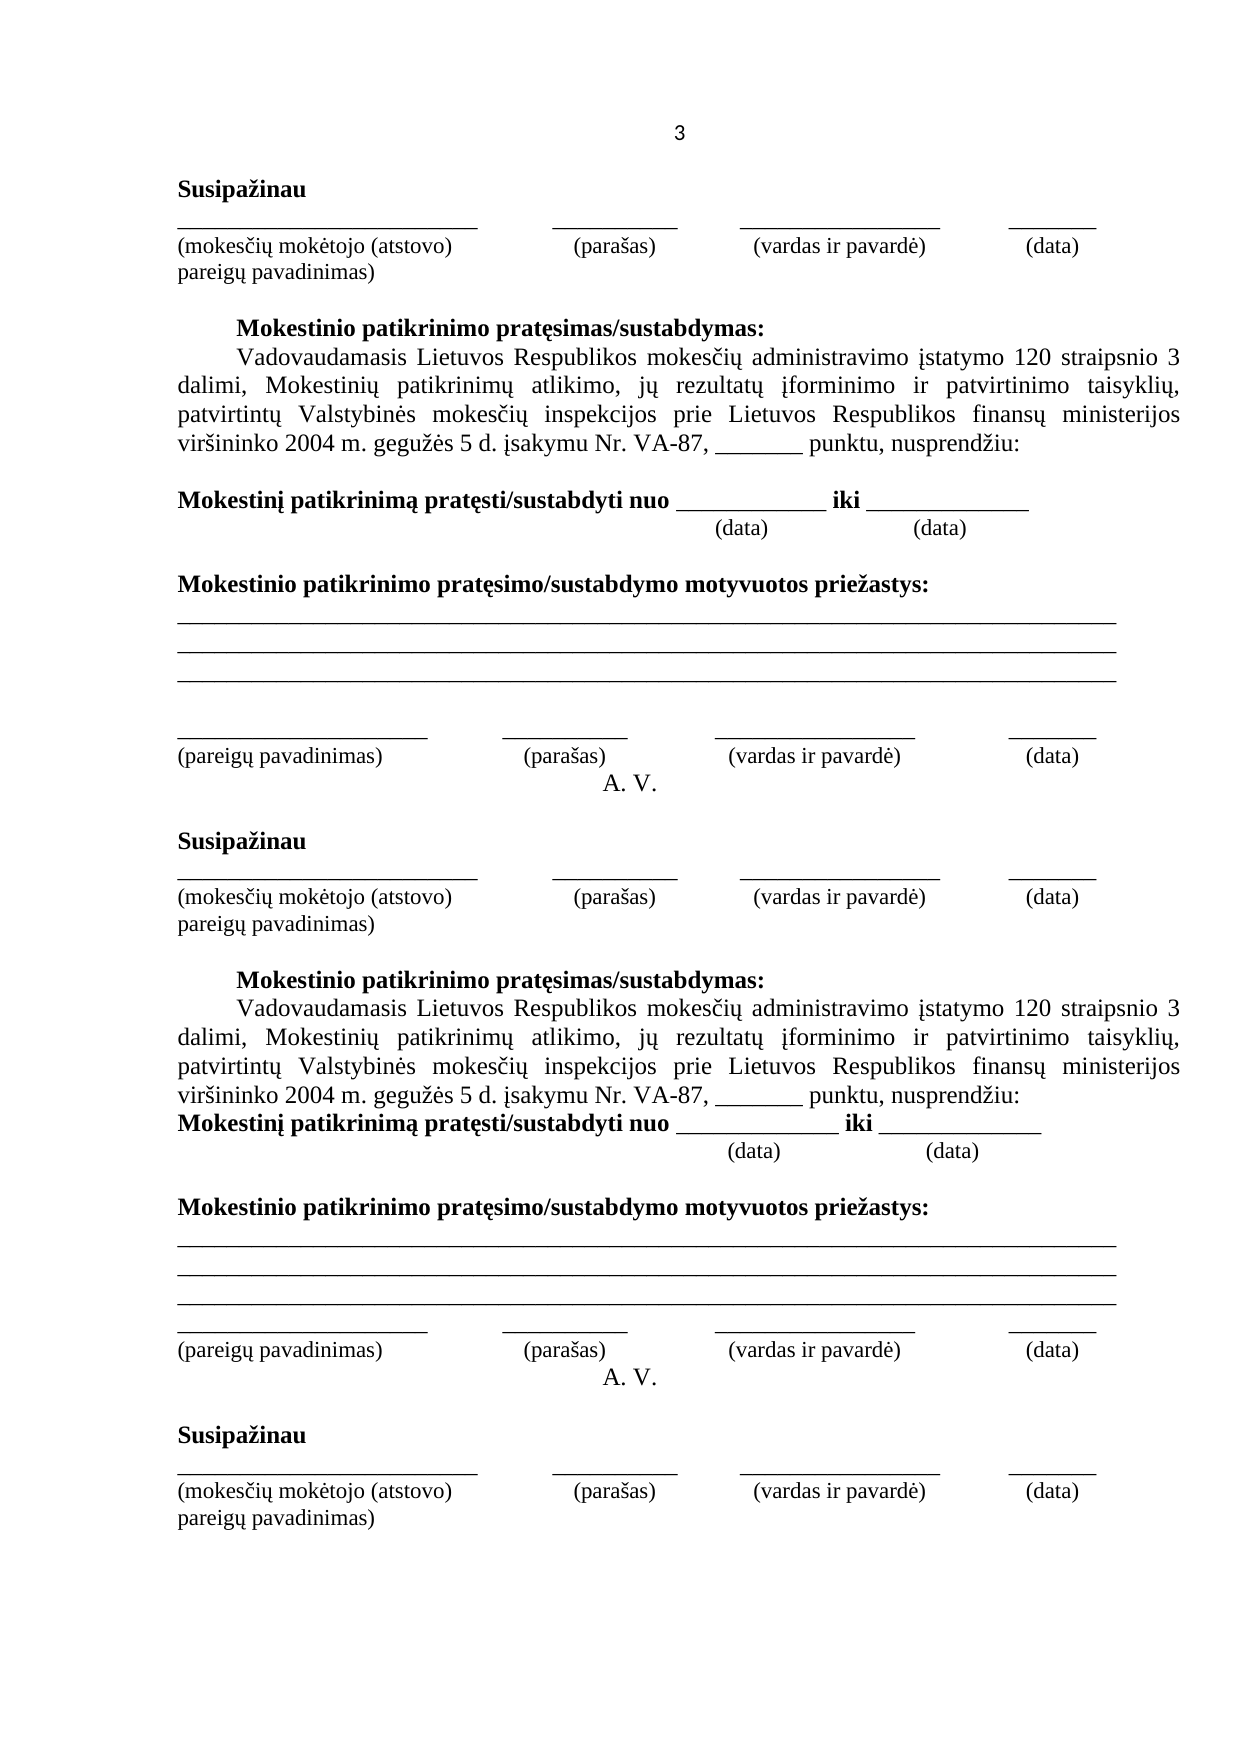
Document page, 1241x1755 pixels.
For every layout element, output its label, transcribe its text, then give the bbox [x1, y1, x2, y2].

text Mokestinio patikrinimo pratęsimo/sustabdymo motyvuotos priežastys: [177, 569, 1181, 598]
text _ [177, 1250, 1181, 1279]
text ________________________ __________ ________________ _______ [177, 1449, 1181, 1477]
text ________________________ __________ ________________ _______ [177, 854, 1181, 883]
text Mokestinio patikrinimo pratęsimo/sustabdymo motyvuotos priežastys: [177, 1192, 1181, 1221]
text _ [177, 1279, 1181, 1307]
text Mokestinio patikrinimo pratęsimas/sustabdymas: [177, 313, 1181, 342]
text Mokestinio patikrinimo pratęsimas/sustabdymas: [177, 965, 1181, 993]
text Mokestinį patikrinimą pratęsti/sustabdyti nuo ____________ iki _____________ [177, 486, 1181, 514]
text Susipažinau [177, 1420, 1181, 1449]
text Susipažinau [177, 174, 1181, 203]
text _ [177, 598, 1181, 627]
text Mokestinį patikrinimą pratęsti/sustabdyti nuo _____________ iki _____________ [177, 1108, 1181, 1137]
text ________________________ __________ ________________ _______ [177, 203, 1181, 232]
text (data) (data) [715, 514, 1181, 541]
text ____________________ __________ ________________ _______ [177, 713, 1181, 742]
text A. V. [602, 1362, 1181, 1391]
text Vadovaudamasis Lietuvos Respublikos mokesčių administravimo įstatymo 120 straipsnio 3 dalimi, Mokestinių patikrinimų atlikimo, jų rezultatų įforminimo ir patvirtinimo taisyklių, patvirtintų Valstybinės mokesčių inspekcijos prie Lietuvos Respublikos finansų ministerijos viršininko 2004 m. gegužės 5 d. įsakymu Nr. VA-87, _______ punktu, nusprendžiu: [177, 993, 1181, 1108]
text (pareigų pavadinimas) (parašas) (vardas ir pavardė) (data) [177, 742, 1181, 768]
text Susipažinau [177, 826, 1181, 854]
text _ [177, 1221, 1181, 1250]
text (mokesčių mokėtojo (atstovo) (parašas) (vardas ir pavardė) (data) [177, 232, 1181, 258]
text (pareigų pavadinimas) (parašas) (vardas ir pavardė) (data) [177, 1336, 1181, 1362]
text pareigų pavadinimas) [177, 258, 1181, 284]
text _ [177, 656, 1181, 684]
text (data) (data) [727, 1137, 1181, 1164]
text ____________________ __________ ________________ _______ [177, 1307, 1181, 1336]
text pareigų pavadinimas) [177, 1504, 1181, 1530]
text Vadovaudamasis Lietuvos Respublikos mokesčių administravimo įstatymo 120 straipsnio 3 dalimi, Mokestinių patikrinimų atlikimo, jų rezultatų įforminimo ir patvirtinimo taisyklių, patvirtintų Valstybinės mokesčių inspekcijos prie Lietuvos Respublikos finansų ministerijos viršininko 2004 m. gegužės 5 d. įsakymu Nr. VA-87, _______ punktu, nusprendžiu: [177, 342, 1181, 457]
text (mokesčių mokėtojo (atstovo) (parašas) (vardas ir pavardė) (data) [177, 883, 1181, 910]
text A. V. [602, 768, 1181, 797]
text pareigų pavadinimas) [177, 910, 1181, 936]
text _ [177, 627, 1181, 656]
text (mokesčių mokėtojo (atstovo) (parašas) (vardas ir pavardė) (data) [177, 1477, 1181, 1504]
